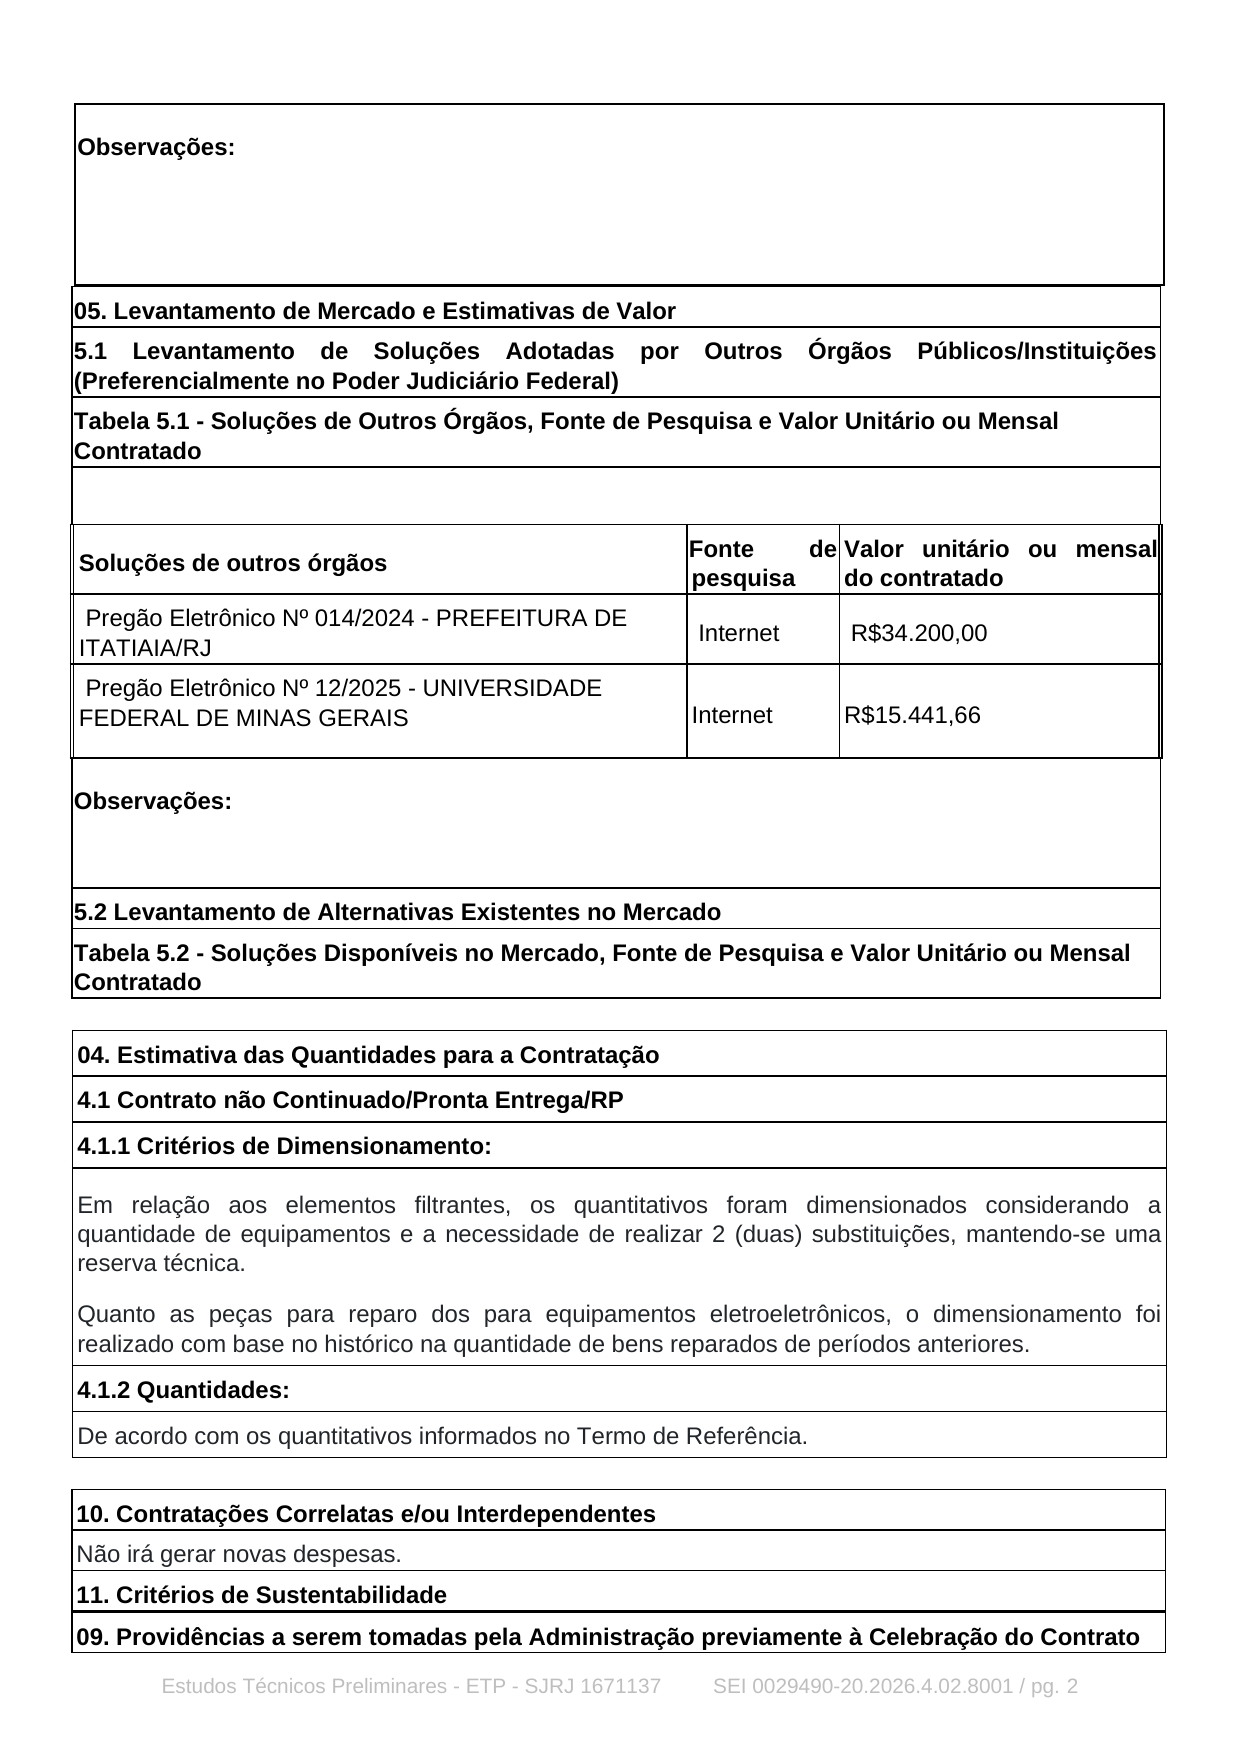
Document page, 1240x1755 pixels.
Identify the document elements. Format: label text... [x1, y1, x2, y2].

table_header 09. Providências a serem tomadas pela Administração previamente à Celebração do Contrato [73, 1613, 1165, 1652]
table_cell 5.1 Levantamento de Soluções Adotadas por Outros Órgãos Públicos/Instituições (Preferencialmente no Poder Judiciário Federal) [73, 328, 1160, 396]
table_cell De acordo com os quantitativos informados no Termo de Referência. [73, 1412, 1166, 1456]
table_cell Tabela 5.2 - Soluções Disponíveis no Mercado, Fonte de Pesquisa e Valor Unitário ou Mensal Contratado [73, 929, 1160, 997]
table_cell R$34.200,00 [840, 595, 1158, 663]
table_cell Fonte de pesquisa [688, 525, 839, 593]
table_cell Não irá gerar novas despesas. [73, 1531, 1165, 1569]
table_cell Observações: [73, 759, 1160, 887]
table_cell Valor unitário ou mensal do contratado [840, 525, 1158, 593]
table_header 04. Estimativa das Quantidades para a Contratação [73, 1031, 1166, 1075]
table_cell 11. Critérios de Sustentabilidade [73, 1571, 1165, 1610]
table_cell Soluções de outros órgãos [74, 525, 686, 593]
table_cell Pregão Eletrônico Nº 014/2024 - PREFEITURA DE ITATIAIA/RJ [74, 595, 686, 663]
table_cell Em relação aos elementos filtrantes, os quantitativos foram dimensionados considerando a quantidade de equipamentos e a necessidade de realizar 2 (duas) substituições, mantendo-se uma reserva técnica. Quanto as peças para reparo dos para equipamentos eletroeletrônicos, o dimensionamento foi realizado com base no histórico na quantidade de bens reparados de períodos anteriores. [73, 1169, 1166, 1365]
table_cell Internet [688, 595, 839, 663]
table_header 10. Contratações Correlatas e/ou Interdependentes [73, 1490, 1165, 1529]
table_cell 4.1.2 Quantidades: [73, 1366, 1166, 1411]
table_cell Tabela 5.1 - Soluções de Outros Órgãos, Fonte de Pesquisa e Valor Unitário ou Mensal Contratado [73, 398, 1160, 466]
table_cell 4.1 Contrato não Continuado/Pronta Entrega/RP [73, 1077, 1166, 1121]
table_cell Internet [688, 665, 839, 757]
table_cell [73, 468, 1160, 523]
table_cell Observações: [76, 105, 1163, 284]
table_cell R$15.441,66 [840, 665, 1158, 757]
table_cell 4.1.1 Critérios de Dimensionamento: [73, 1123, 1166, 1167]
table_cell Pregão Eletrônico Nº 12/2025 - UNIVERSIDADE FEDERAL DE MINAS GERAIS [74, 665, 686, 757]
table_header 05. Levantamento de Mercado e Estimativas de Valor [73, 287, 1160, 326]
table_cell 5.2 Levantamento de Alternativas Existentes no Mercado [73, 889, 1160, 927]
